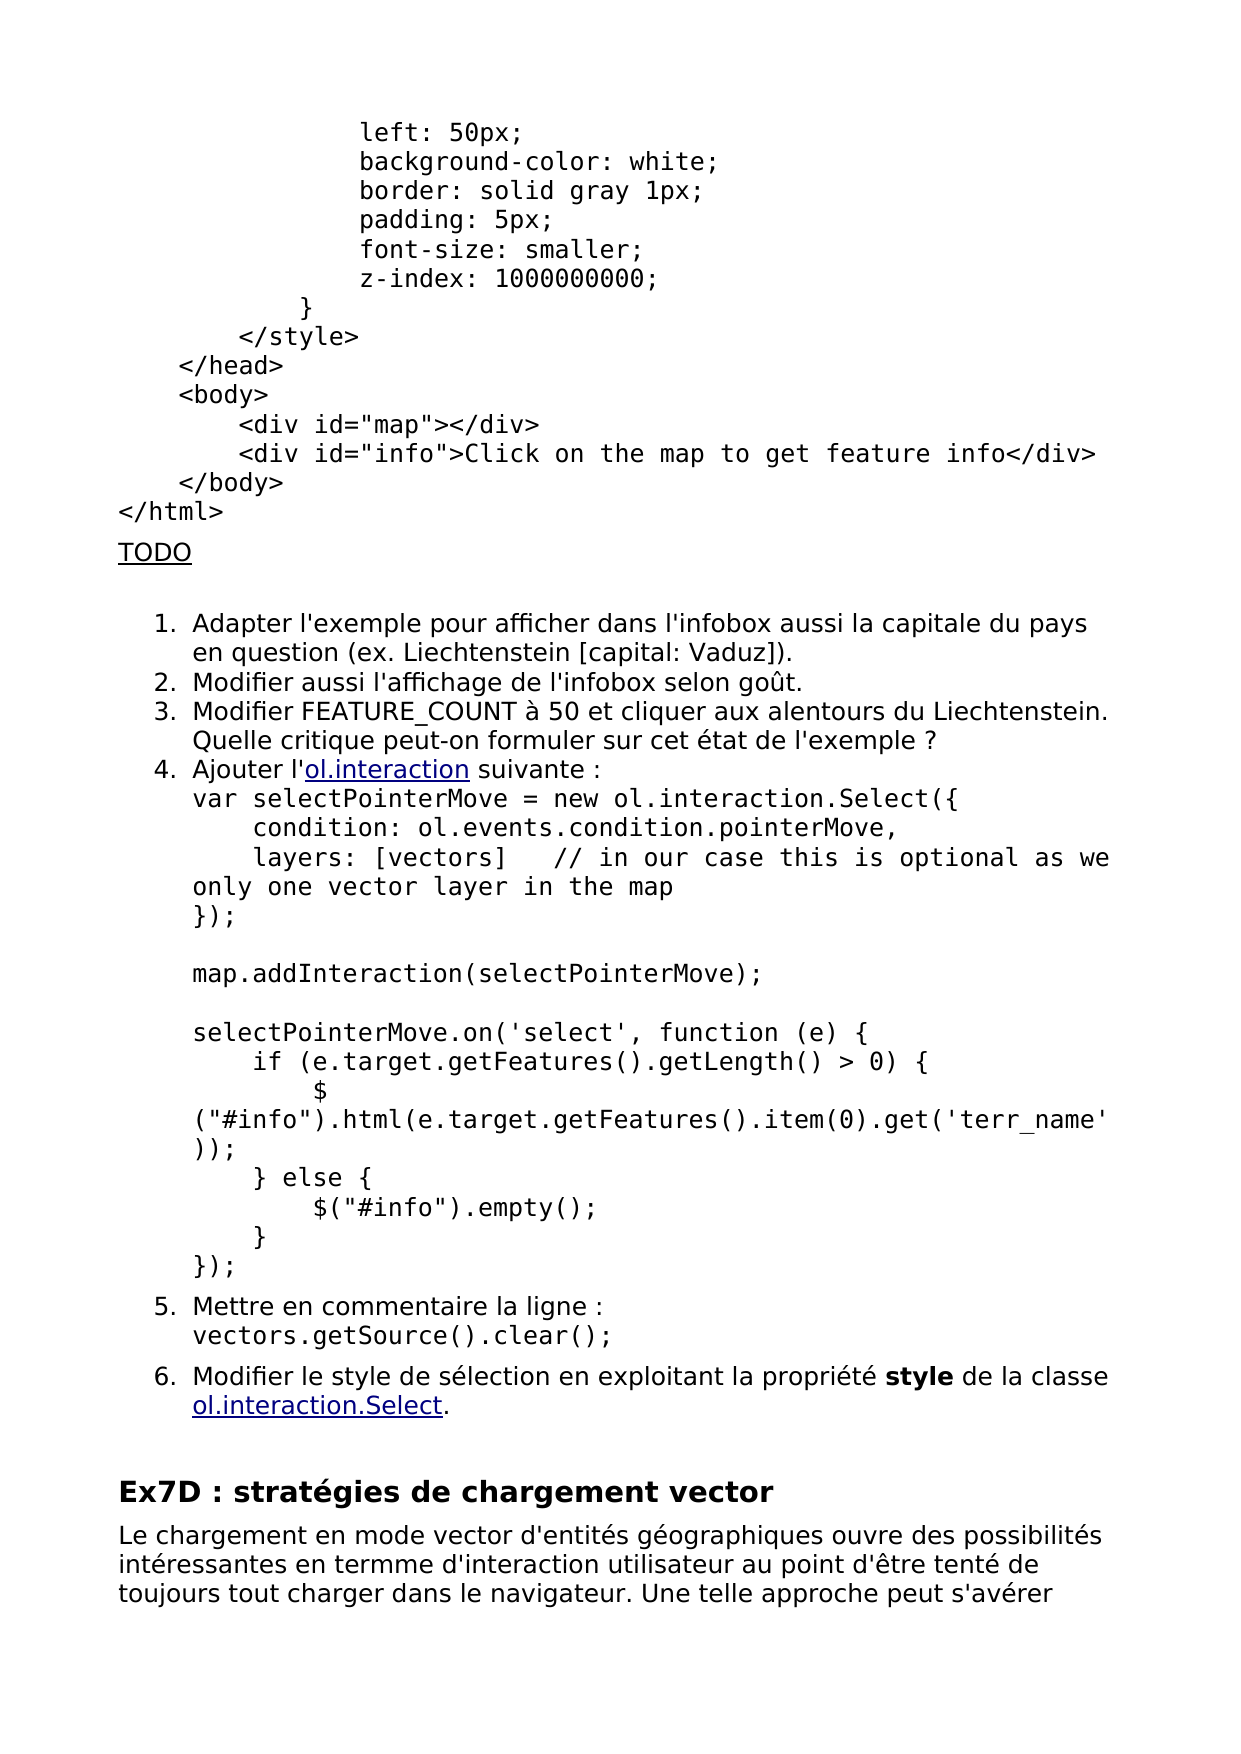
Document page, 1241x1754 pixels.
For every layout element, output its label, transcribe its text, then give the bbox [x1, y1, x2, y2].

text TODO [118, 538, 1122, 567]
subtitle Ex7D : stratégies de chargement vector [118, 1475, 1122, 1509]
list Modifier FEATURE_COUNT à 50 et cliquer aux alentours du Liechtenstein. Quelle critique peut-on formuler sur cet état de l'exemple ? [177, 697, 1122, 755]
list Ajouter l'ol.interaction suivante : [177, 755, 1122, 784]
text Le chargement en mode vector d'entités géographiques ouvre des possibilités intéressantes en termme d'interaction utilisateur au point d'être tenté de toujours tout charger dans le navigateur. Une telle approche peut s'avérer [118, 1521, 1122, 1609]
text left: 50px; background-color: white; border: solid gray 1px; padding: 5px; font-size: smaller; z-index: 1000000000; } </style> </head> <body> <div id="map"></div> <div id="info">Click on the map to get feature info</div> </body> </html> [118, 118, 1122, 526]
list vectors.getSource().clear(); [177, 1321, 1122, 1350]
list Modifier le style de sélection en exploitant la propriété style de la classe ol.interaction.Select. [177, 1362, 1122, 1420]
list Mettre en commentaire la ligne : [177, 1292, 1122, 1321]
list Adapter l'exemple pour afficher dans l'infobox aussi la capitale du pays en question (ex. Liechtenstein [capital: Vaduz]). [177, 609, 1122, 668]
list var selectPointerMove = new ol.interaction.Select({ condition: ol.events.condition.pointerMove, layers: [vectors] // in our case this is optional as we only one vector layer in the map }); map.addInteraction(selectPointerMove); selectPointerMove.on('select', function (e) { if (e.target.getFeatures().getLength() > 0) { $("#info").html(e.target.getFeatures().item(0).get('terr_name')); } else { $("#info").empty(); } }); [177, 784, 1122, 1280]
list Modifier aussi l'affichage de l'infobox selon goût. [177, 668, 1122, 697]
